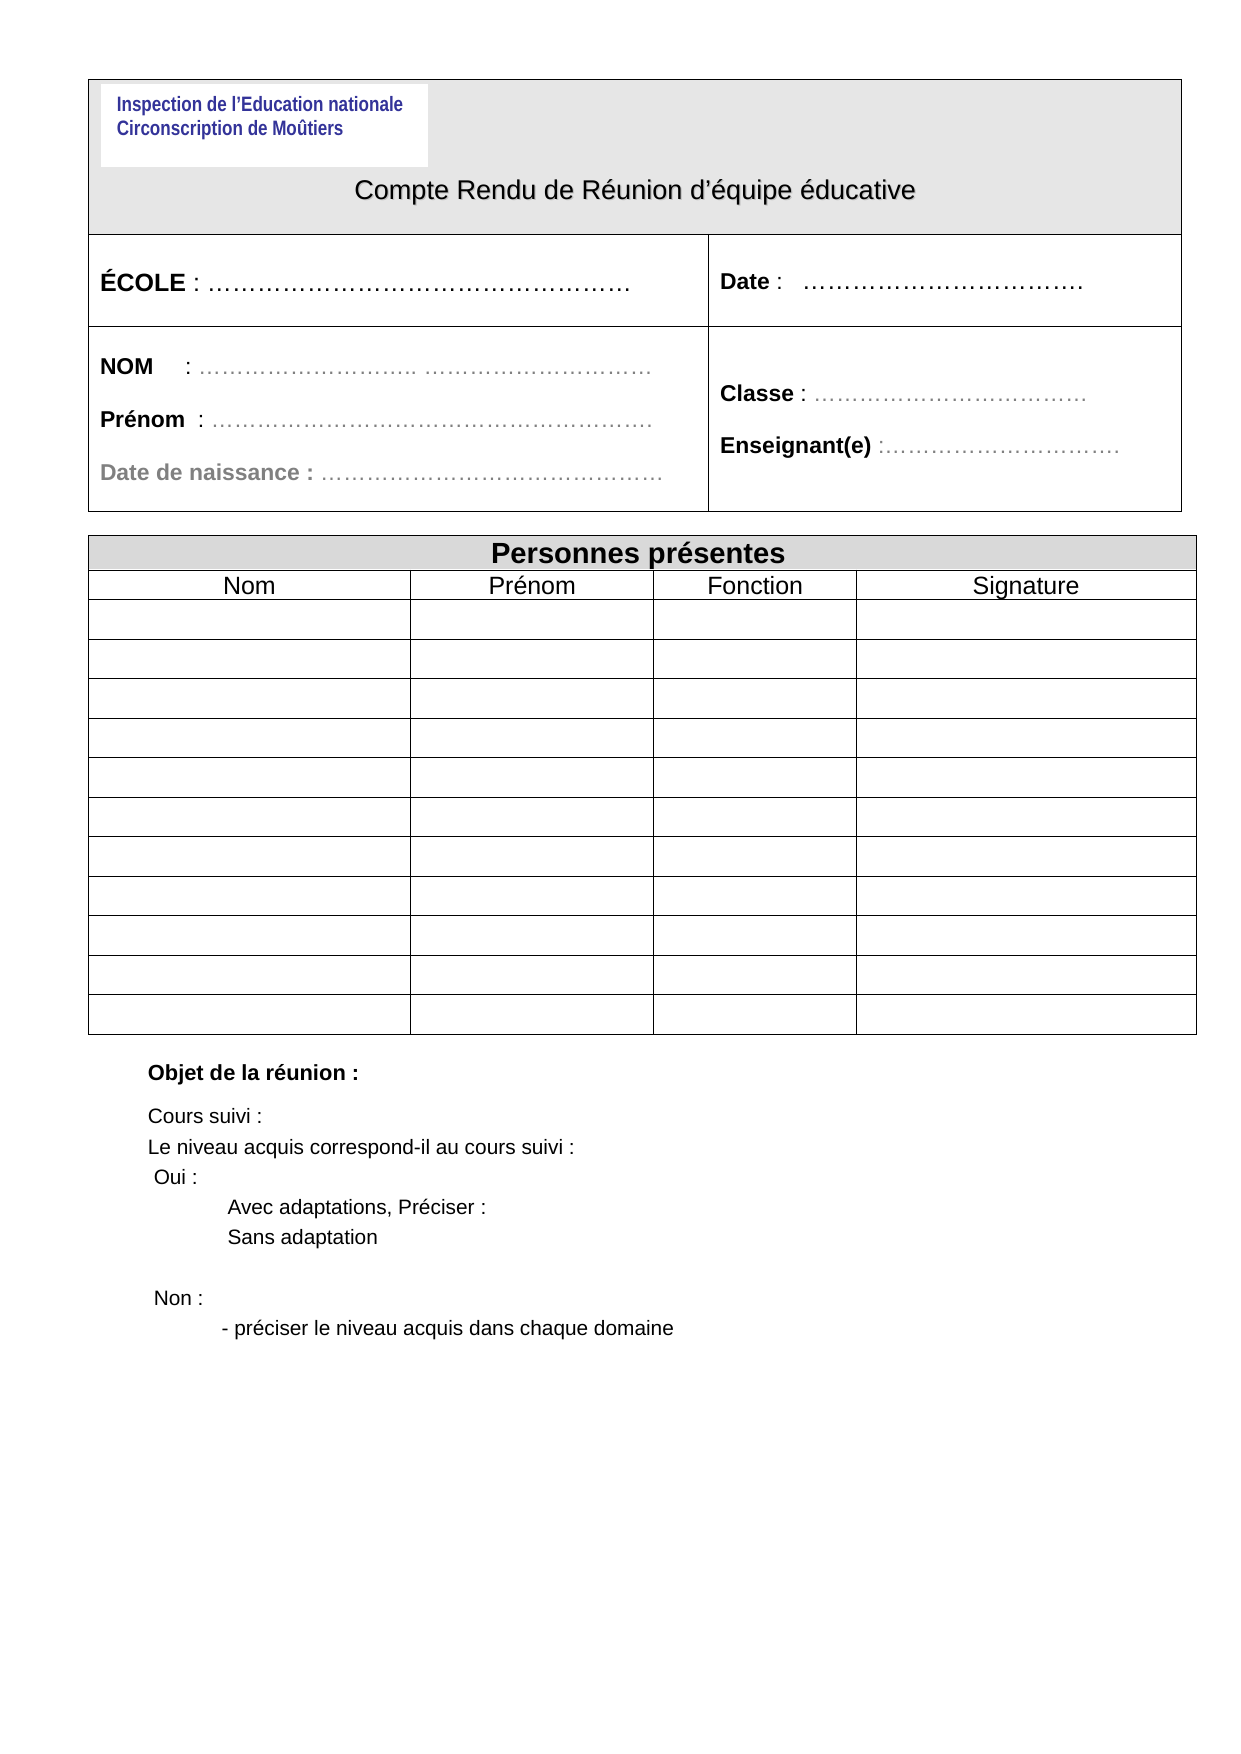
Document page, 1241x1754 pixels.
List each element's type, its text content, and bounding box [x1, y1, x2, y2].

table_cell [411, 640, 653, 678]
table_cell [89, 837, 410, 876]
table_cell [411, 956, 653, 994]
text Sans adaptation [221, 1225, 1093, 1249]
table_cell [89, 640, 410, 678]
table_cell [654, 956, 856, 994]
table_cell [411, 600, 653, 639]
table_cell [411, 679, 653, 718]
table_cell [857, 956, 1196, 994]
text Oui : [148, 1165, 1093, 1189]
table_cell NOM : ……………………….. ………………………… Prénom : …………………………………………………. Date de naissance : ……………………………………… [89, 327, 708, 511]
table_header Personnes présentes [89, 536, 1196, 569]
table_cell [89, 719, 410, 757]
table_cell [89, 758, 410, 797]
table_cell [857, 798, 1196, 836]
table_cell [411, 758, 653, 797]
table_cell Fonction [654, 571, 856, 599]
table_header Compte Rendu de Réunion d’équipe éducative [89, 80, 1181, 234]
table_cell Prénom [411, 571, 653, 599]
table_cell [411, 798, 653, 836]
table_cell [857, 837, 1196, 876]
table_cell [654, 995, 856, 1034]
table_cell [857, 640, 1196, 678]
table_cell [654, 916, 856, 955]
text Objet de la réunion : [148, 1060, 1093, 1085]
table_cell [411, 719, 653, 757]
table_cell [857, 916, 1196, 955]
table_cell [89, 798, 410, 836]
table_cell [89, 916, 410, 955]
table_cell [89, 956, 410, 994]
table_cell [654, 798, 856, 836]
table_cell [411, 837, 653, 876]
table_cell [89, 877, 410, 915]
text Cours suivi : [148, 1104, 1093, 1128]
table_cell [411, 916, 653, 955]
table_cell [654, 837, 856, 876]
table_cell [857, 679, 1196, 718]
table_cell Date : ……………………………. [709, 235, 1181, 326]
text - préciser le niveau acquis dans chaque domaine [221, 1316, 1093, 1340]
table_cell [89, 995, 410, 1034]
table_cell [654, 679, 856, 718]
table_cell [857, 719, 1196, 757]
table_cell [654, 758, 856, 797]
table_cell [857, 600, 1196, 639]
text Non : [148, 1286, 1093, 1309]
table_cell [857, 877, 1196, 915]
table_cell ÉCOLE : …………………………………………… [89, 235, 708, 326]
table_cell Classe : ……………………………… Enseignant(e) :…………………………. [709, 327, 1181, 511]
text Avec adaptations, Préciser : [221, 1195, 1093, 1219]
text Le niveau acquis correspond-il au cours suivi : [148, 1134, 1093, 1158]
table_cell [89, 600, 410, 639]
table_cell [411, 995, 653, 1034]
table_cell Nom [89, 571, 410, 599]
table_cell [89, 679, 410, 718]
table_cell Signature [857, 571, 1196, 599]
table_cell [654, 719, 856, 757]
table_cell [654, 600, 856, 639]
table_cell [857, 758, 1196, 797]
table_cell [654, 877, 856, 915]
table_cell [654, 640, 856, 678]
table_cell [411, 877, 653, 915]
table_cell [857, 995, 1196, 1034]
